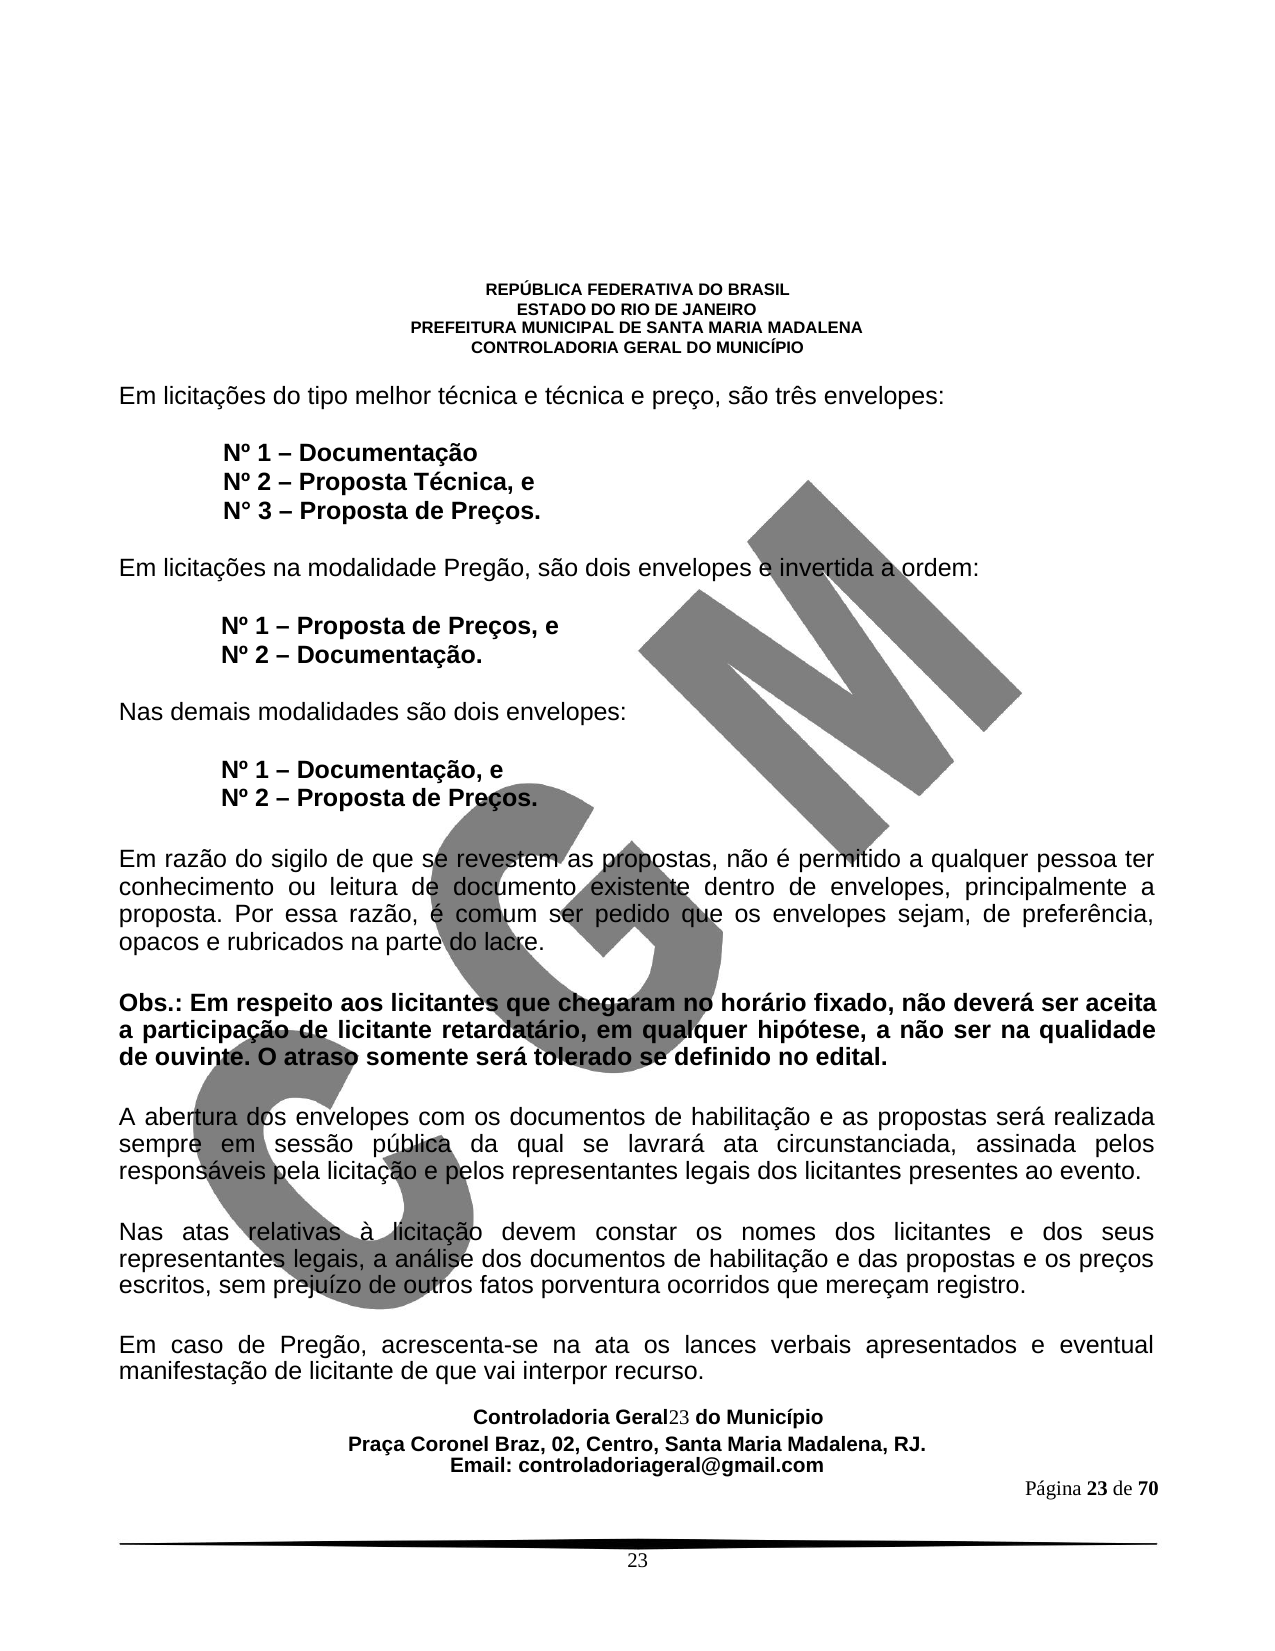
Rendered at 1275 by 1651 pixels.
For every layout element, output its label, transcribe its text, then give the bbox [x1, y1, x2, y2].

text PREFEITURA MUNICIPAL DE SANTA MARIA MADALENA [410, 318, 1158, 337]
text Nº 1 – Documentação [223, 438, 1158, 467]
text Em caso de Pregão, acrescenta-se na ata os lances verbais apresentados e eventual manifestação de licitante de que vai interpor recurso. [119, 1333, 1156, 1385]
text REPÚBLICA FEDERATIVA DO BRASIL [485, 285, 1158, 299]
text CONTROLADORIA GERAL DO MUNICÍPIO [471, 337, 1158, 357]
text Controladoria Geral23 do Município [473, 1405, 1158, 1429]
text Página 23 de 70 [119, 1477, 1158, 1482]
text Praça Coronel Braz, 02, Centro, Santa Maria Madalena, RJ. Email: controladoriageral@gmail.com [348, 1434, 927, 1477]
text Em licitações do tipo melhor técnica e técnica e preço, são três envelopes: [119, 381, 1158, 409]
text ESTADO DO RIO DE JANEIRO [517, 299, 1158, 318]
text Nº 2 – Proposta Técnica, e [223, 467, 1158, 476]
